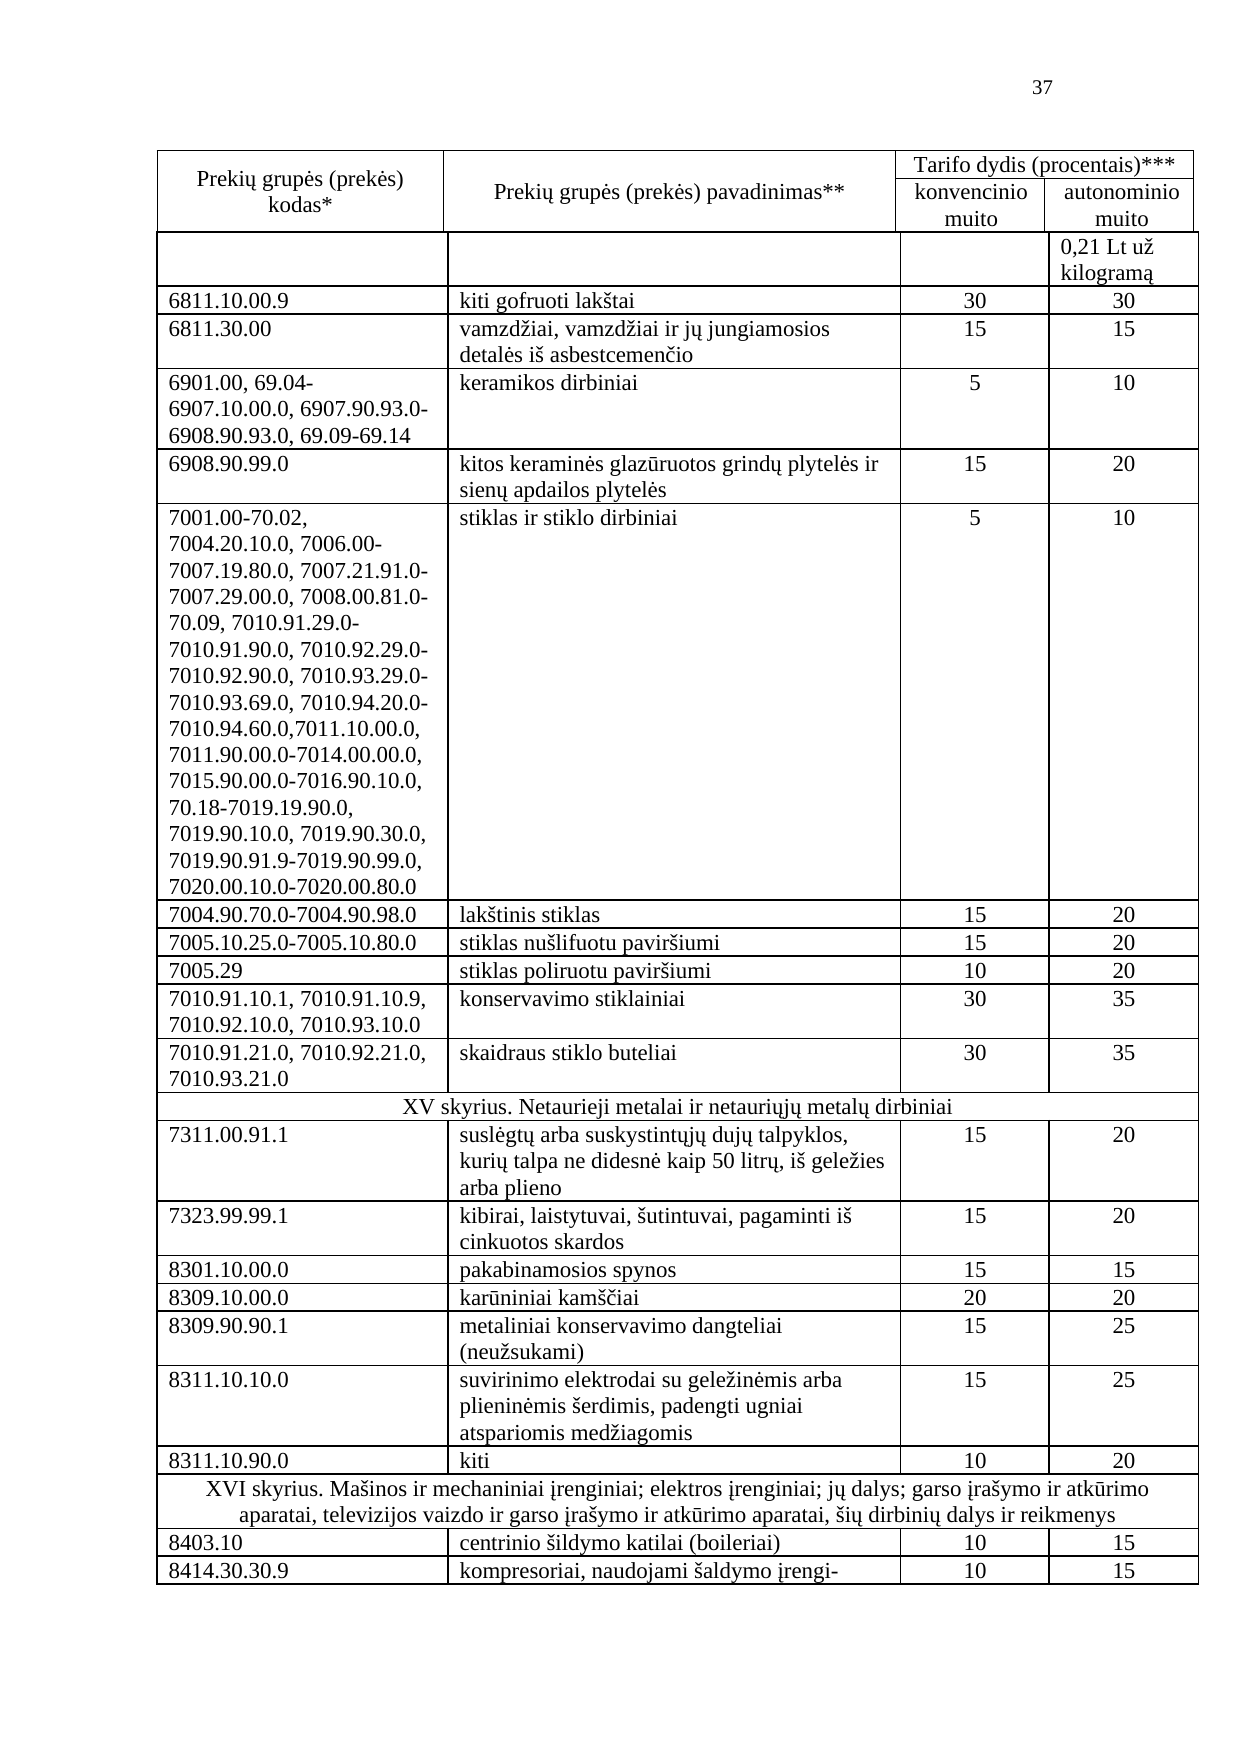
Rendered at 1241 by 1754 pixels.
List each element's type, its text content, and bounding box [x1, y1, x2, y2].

table_cell 8311.10.10.0 [158, 1366, 447, 1445]
table_cell karūniniai kamščiai [449, 1284, 900, 1310]
table_cell 35 [1050, 985, 1198, 1037]
table_cell 15 [901, 315, 1048, 368]
table_cell 20 [1050, 929, 1198, 955]
table_cell 15 [901, 450, 1048, 502]
table_cell 30 [901, 985, 1048, 1037]
table_cell 20 [1050, 1284, 1198, 1310]
table_cell 35 [1050, 1039, 1198, 1092]
table_cell 10 [901, 957, 1048, 983]
table_cell 7010.91.10.1, 7010.91.10.9, 7010.92.10.0, 7010.93.10.0 [158, 985, 447, 1037]
table_cell 8309.90.90.1 [158, 1312, 447, 1364]
table_header Prekių grupės (prekės) pavadinimas** [444, 151, 895, 231]
table_cell 15 [1050, 315, 1198, 368]
table_cell 7004.90.70.0-7004.90.98.0 [158, 901, 447, 927]
table_cell 8301.10.00.0 [158, 1256, 447, 1282]
table_header Prekių grupės (prekės) kodas* [158, 151, 443, 231]
table_cell pakabinamosios spynos [449, 1256, 900, 1282]
table_cell [901, 233, 1048, 285]
table_cell 10 [901, 1447, 1048, 1473]
table_cell 15 [1050, 1529, 1198, 1555]
table_cell centrinio šildymo katilai (boileriai) [449, 1529, 900, 1555]
table_cell 15 [901, 1121, 1048, 1200]
table_cell [1194, 178, 1198, 231]
table_cell 8414.30.30.9 [158, 1557, 447, 1583]
table_cell XVI skyrius. Mašinos ir mechaniniai įrenginiai; elektros įrenginiai; jų dalys; garso įrašymo ir atkūrimo aparatai, televizijos vaizdo ir garso įrašymo ir atkūrimo aparatai, šių dirbinių dalys ir reikmenys [158, 1475, 1198, 1527]
table_cell 8311.10.90.0 [158, 1447, 447, 1473]
table_cell stiklas ir stiklo dirbiniai [449, 504, 900, 899]
table_cell 20 [1050, 901, 1198, 927]
table_cell 20 [1050, 1447, 1198, 1473]
table_cell 0,21 Lt už kilogramą [1050, 233, 1198, 285]
table_cell suvirinimo elektrodai su geležinėmis arba plieninėmis šerdimis, padengti ugniai atspariomis medžiagomis [449, 1366, 900, 1445]
table_cell 5 [901, 369, 1048, 448]
table_cell [158, 233, 447, 285]
table_cell 6908.90.99.0 [158, 450, 447, 502]
table_cell 10 [901, 1529, 1048, 1555]
table_cell 15 [1050, 1256, 1198, 1282]
table_cell 30 [901, 1039, 1048, 1092]
table_cell 15 [901, 901, 1048, 927]
table_cell 7005.10.25.0-7005.10.80.0 [158, 929, 447, 955]
table_cell 7005.29 [158, 957, 447, 983]
table_cell stiklas poliruotu paviršiumi [449, 957, 900, 983]
table_cell 7010.91.21.0, 7010.92.21.0, 7010.93.21.0 [158, 1039, 447, 1092]
table_cell 15 [1050, 1557, 1198, 1583]
table_cell 8309.10.00.0 [158, 1284, 447, 1310]
table_cell kibirai, laistytuvai, šutintuvai, pagaminti iš cinkuotos skardos [449, 1202, 900, 1254]
table_cell 20 [1050, 1202, 1198, 1254]
table_cell suslėgtų arba suskystintųjų dujų talpyklos, kurių talpa ne didesnė kaip 50 litrų, iš geležies arba plieno [449, 1121, 900, 1200]
table_cell 15 [901, 1256, 1048, 1282]
table_cell 30 [1050, 287, 1198, 313]
table_cell 25 [1050, 1312, 1198, 1364]
table_cell skaidraus stiklo buteliai [449, 1039, 900, 1092]
table_cell 20 [1050, 957, 1198, 983]
table_cell 15 [901, 1312, 1048, 1364]
table_cell 20 [901, 1284, 1048, 1310]
table_cell 6811.30.00 [158, 315, 447, 368]
table_cell metaliniai konservavimo dangteliai (neužsukami) [449, 1312, 900, 1364]
table_cell 7001.00-70.02, 7004.20.10.0, 7006.00-7007.19.80.0, 7007.21.91.0-7007.29.00.0, 7008.00.81.0-70.09, 7010.91.29.0-7010.91.90.0, 7010.92.29.0-7010.92.90.0, 7010.93.29.0-7010.93.69.0, 7010.94.20.0-7010.94.60.0,7011.10.00.0, 7011.90.00.0-7014.00.00.0, 7015.90.00.0-7016.90.10.0, 70.18-7019.19.90.0, 7019.90.10.0, 7019.90.30.0, 7019.90.91.9-7019.90.99.0, 7020.00.10.0-7020.00.80.0 [158, 504, 447, 899]
table_cell keramikos dirbiniai [449, 369, 900, 448]
table_cell 15 [901, 1202, 1048, 1254]
table_cell 10 [1050, 369, 1198, 448]
table_cell 10 [901, 1557, 1048, 1583]
table_cell 30 [901, 287, 1048, 313]
table_cell konvencinio muito [896, 179, 1044, 231]
table_cell konservavimo stiklainiai [449, 985, 900, 1037]
table_cell kiti [449, 1447, 900, 1473]
table_cell 6811.10.00.9 [158, 287, 447, 313]
table_cell kiti gofruoti lakštai [449, 287, 900, 313]
table_cell 10 [1050, 504, 1198, 899]
table_cell kompresoriai, naudojami šaldymo įrengi- [449, 1557, 900, 1583]
table_cell 7311.00.91.1 [158, 1121, 447, 1200]
table_cell lakštinis stiklas [449, 901, 900, 927]
table_cell 7323.99.99.1 [158, 1202, 447, 1254]
table_cell 5 [901, 504, 1048, 899]
table_cell XV skyrius. Netaurieji metalai ir netauriųjų metalų dirbiniai [158, 1093, 1198, 1119]
table_cell [449, 233, 900, 285]
table_cell 20 [1050, 450, 1198, 502]
table_cell 20 [1050, 1121, 1198, 1200]
table_cell 6901.00, 69.04-6907.10.00.0, 6907.90.93.0-6908.90.93.0, 69.09-69.14 [158, 369, 447, 448]
table_header [1194, 150, 1198, 177]
table_header Tarifo dydis (procentais)*** [896, 151, 1193, 177]
table_cell stiklas nušlifuotu paviršiumi [449, 929, 900, 955]
table_cell 15 [901, 1366, 1048, 1445]
table_cell autonominio muito [1045, 179, 1193, 231]
table_cell 8403.10 [158, 1529, 447, 1555]
table_cell 15 [901, 929, 1048, 955]
table_cell vamzdžiai, vamzdžiai ir jų jungiamosios detalės iš asbestcemenčio [449, 315, 900, 368]
table_cell 25 [1050, 1366, 1198, 1445]
table_cell kitos keraminės glazūruotos grindų plytelės ir sienų apdailos plytelės [449, 450, 900, 502]
